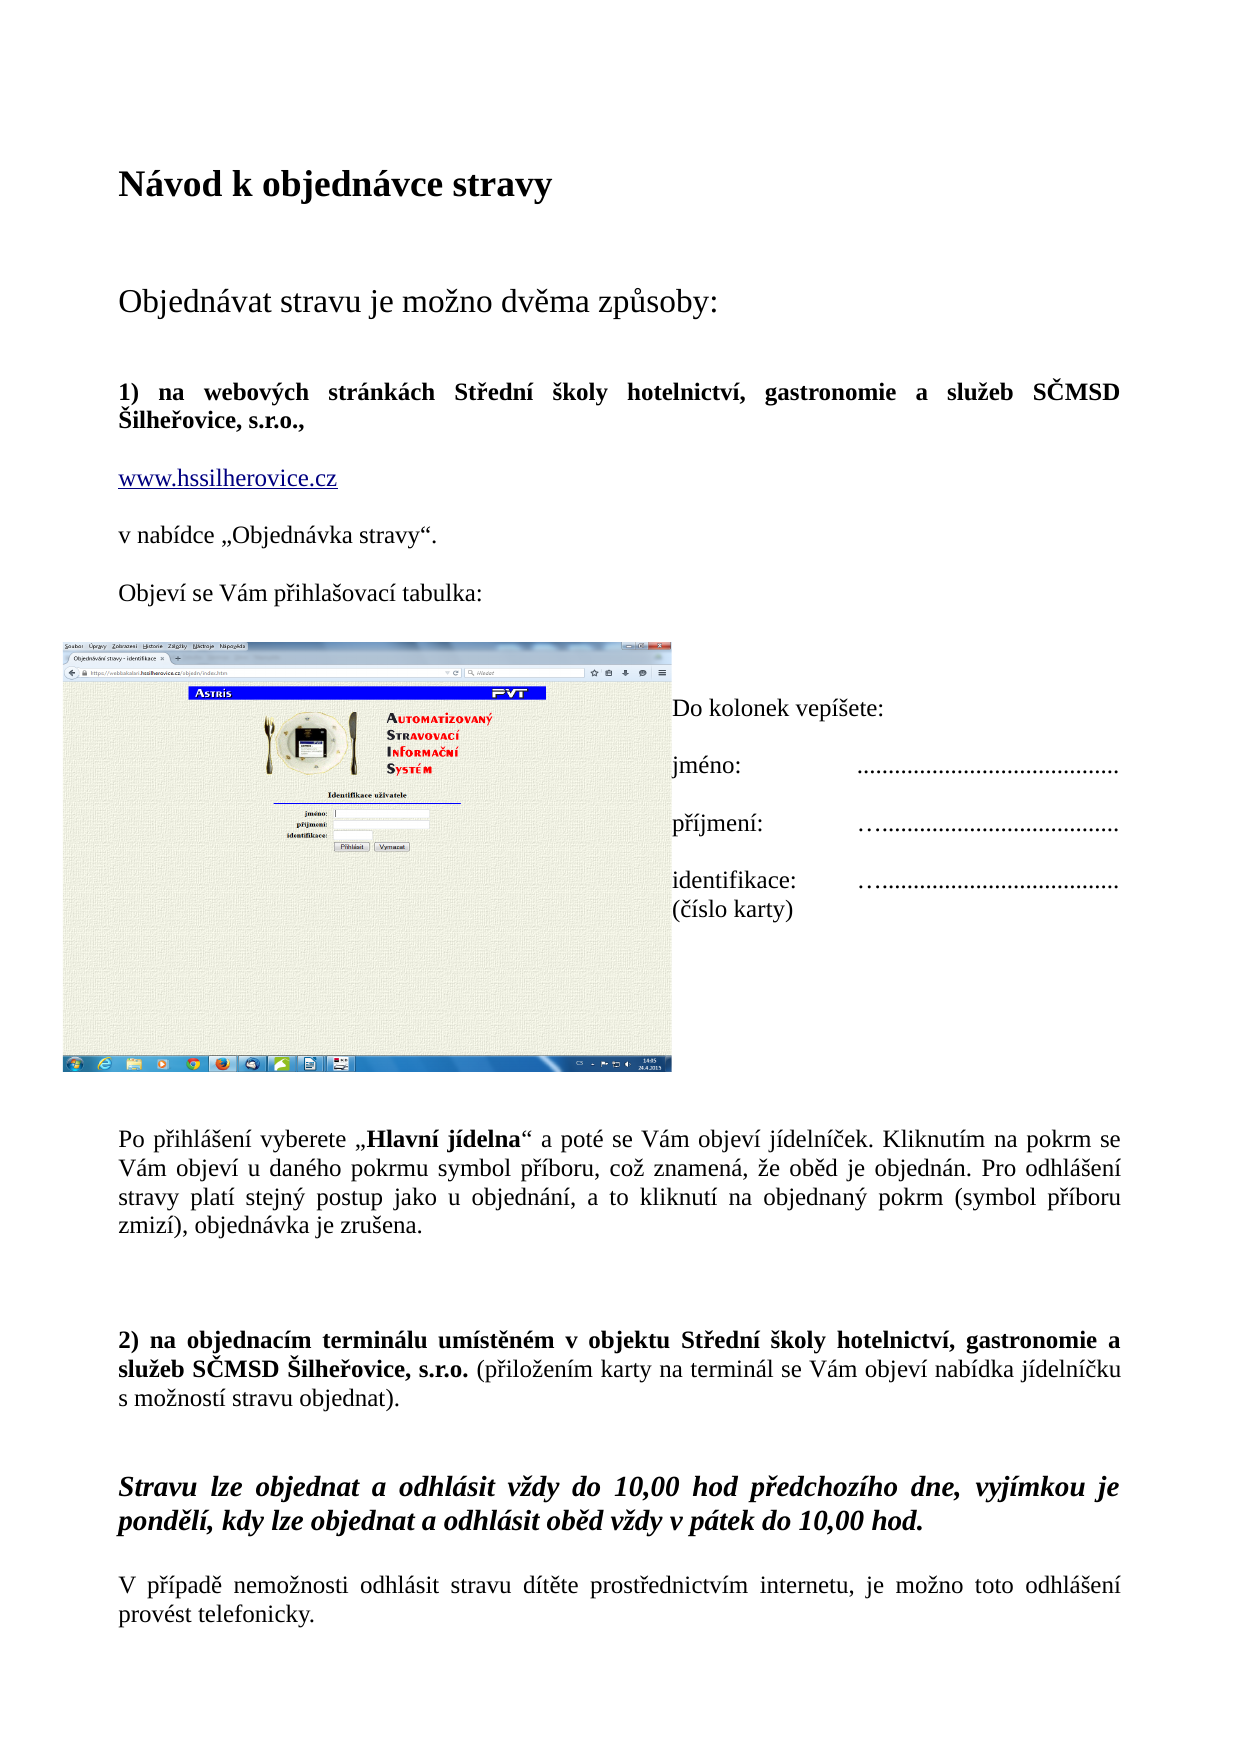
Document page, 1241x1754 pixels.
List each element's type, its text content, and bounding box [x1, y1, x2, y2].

text 1) na webových stránkách Střední školy hotelnictví, gastronomie a služeb SČMSD Šilheřovice, s.r.o., [118, 377, 1122, 434]
text Do kolonek vepíšete: [672, 693, 1122, 722]
text 2) na objednacím terminálu umístěném v objektu Střední školy hotelnictví, gastronomie a služeb SČMSD Šilheřovice, s.r.o. (přiložením karty na terminál se Vám objeví nabídka jídelníčku s možností stravu objednat). [118, 1326, 1122, 1412]
text Po přihlášení vyberete „Hlavní jídelna“ a poté se Vám objeví jídelníček. Kliknutím na pokrm se Vám objeví u daného pokrmu symbol příboru, což znamená, že oběd je objednán. Pro odhlášení stravy platí stejný postup jako u objednání, a to kliknutí na objednaný pokrm (symbol příboru zmizí), objednávka je zrušena. [118, 1124, 1122, 1239]
text Stravu lze objednat a odhlásit vždy do 10,00 hod předchozího dne, vyjímkou je pondělí, kdy lze objednat a odhlásit oběd vždy v pátek do 10,00 hod. [118, 1469, 1122, 1536]
text příjmení: …...................................... [672, 808, 1122, 837]
text Objeví se Vám přihlašovací tabulka: [118, 578, 1122, 607]
text jméno: .......................................... [672, 751, 1122, 779]
text Objednávat stravu je možno dvěma způsoby: [118, 281, 1122, 319]
picture [62, 642, 672, 1072]
text v nabídce „Objednávka stravy“. [118, 521, 1122, 549]
text V případě nemožnosti odhlásit stravu dítěte prostřednictvím internetu, je možno toto odhlášení provést telefonicky. [118, 1570, 1122, 1627]
text Návod k objednávce stravy [118, 161, 1122, 204]
text www.hssilherovice.cz [118, 463, 1122, 492]
text identifikace: …...................................... [672, 866, 1122, 894]
text (číslo karty) [672, 894, 1122, 923]
